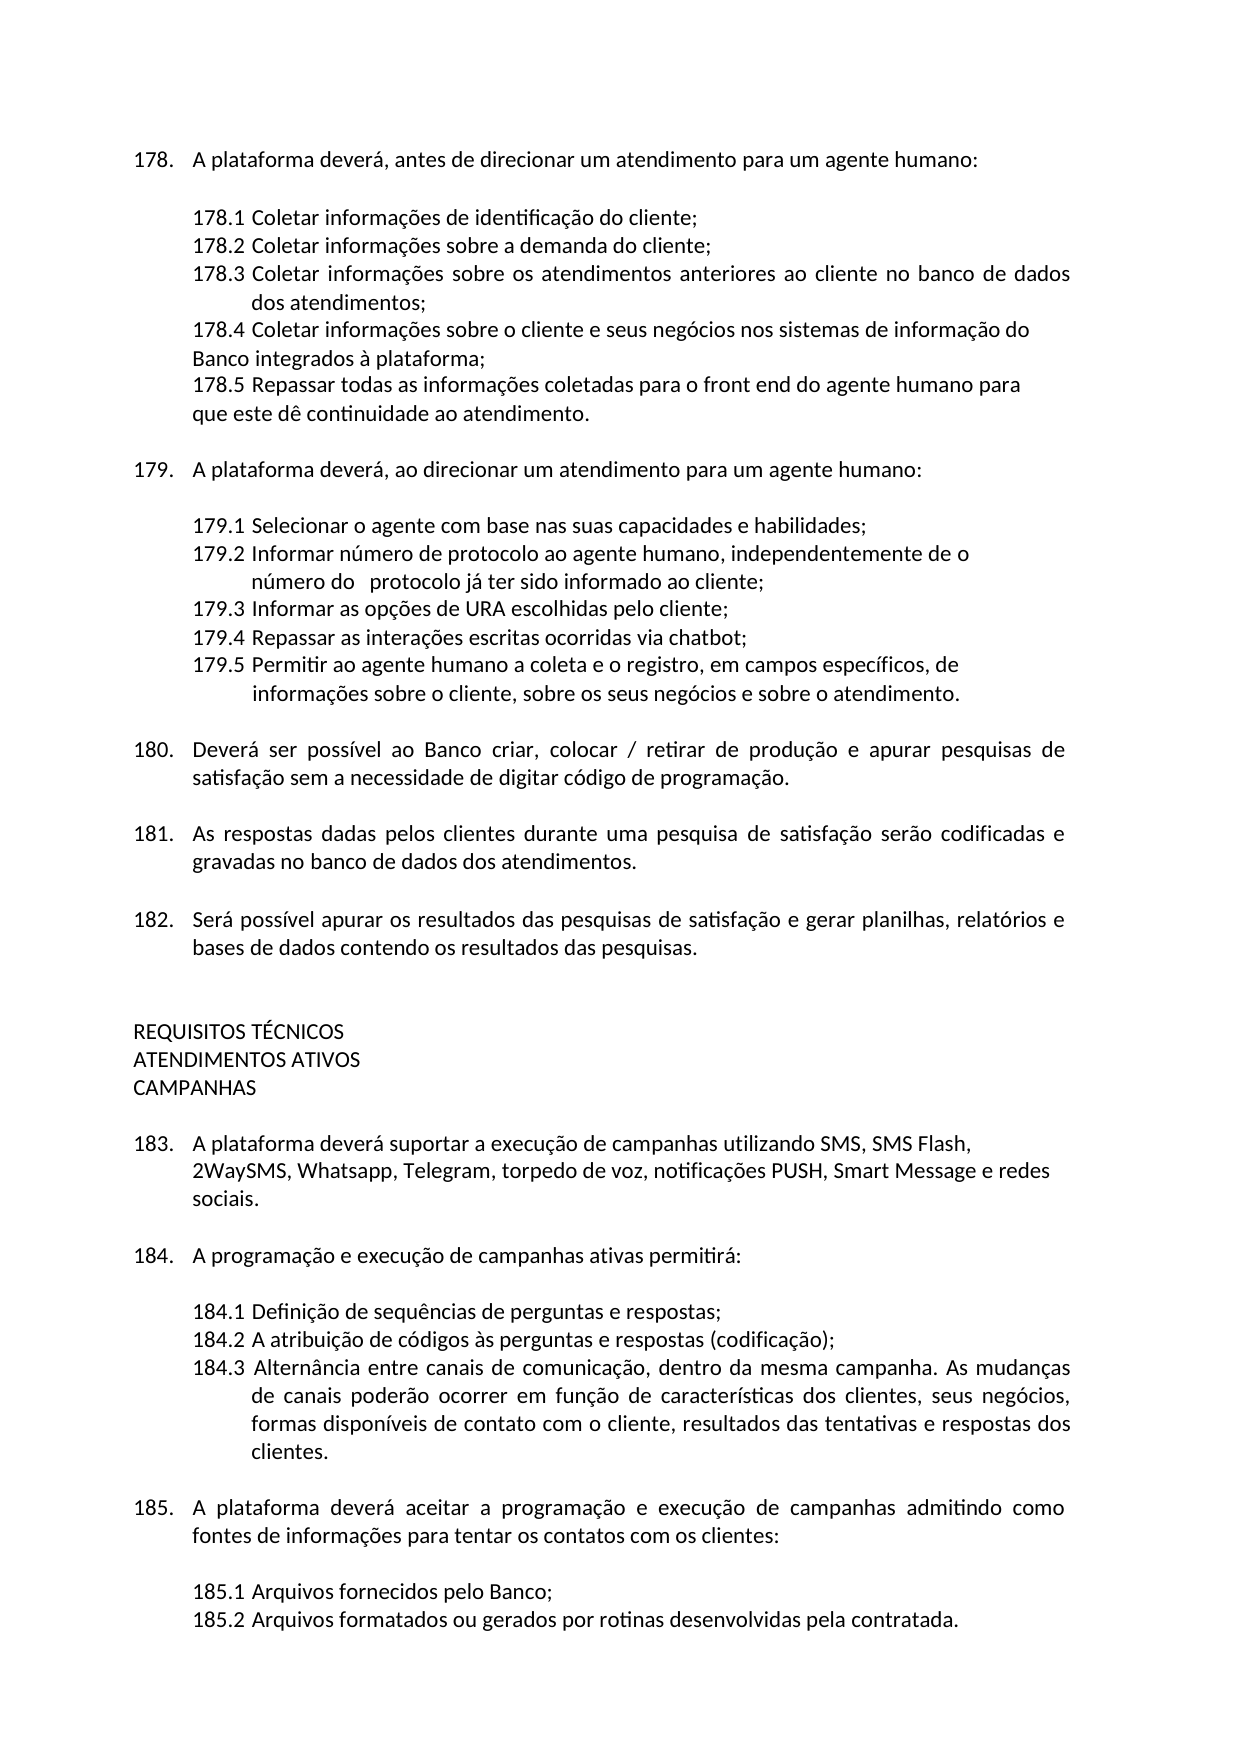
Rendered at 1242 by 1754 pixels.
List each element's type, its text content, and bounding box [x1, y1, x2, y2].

text 178.1 Coletar informações de identificação do cliente; [192, 203, 1079, 232]
text 179.1 Selecionar o agente com base nas suas capacidades e habilidades; [192, 511, 1079, 539]
text 180. Deverá ser possível ao Banco criar, colocar / retirar de produção e apurar pesquisas de satisfação sem a necessidade de digitar código de programação. [133, 735, 1071, 791]
text 178.4 Coletar informações sobre o cliente e seus negócios nos sistemas de informação do [192, 316, 1079, 344]
text REQUISITOS TÉCNICOS ATENDIMENTOS ATIVOS CAMPANHAS [133, 1017, 368, 1101]
text 184.1 Definição de sequências de perguntas e respostas; [192, 1297, 1079, 1325]
text 182. Será possível apurar os resultados das pesquisas de satisfação e gerar planilhas, relatórios e bases de dados contendo os resultados das pesquisas. [133, 905, 1071, 961]
text 178.3 Coletar informações sobre os atendimentos anteriores ao cliente no banco de dados dos atendimentos; [192, 259, 1071, 316]
text 185.2 Arquivos formatados ou gerados por rotinas desenvolvidas pela contratada. [192, 1605, 1079, 1633]
text Banco integrados à plataforma; [192, 344, 1079, 372]
text 184.3 Alternância entre canais de comunicação, dentro da mesma campanha. As mudanças de canais poderão ocorrer em função de características dos clientes, seus negócios, formas disponíveis de contato com o cliente, resultados das tentativas e respostas dos clientes. [192, 1353, 1071, 1465]
text 181. As respostas dadas pelos clientes durante uma pesquisa de satisfação serão codificadas e gravadas no banco de dados dos atendimentos. [133, 819, 1071, 875]
text informações sobre o cliente, sobre os seus negócios e sobre o atendimento. [247, 679, 965, 707]
text 179. A plataforma deverá, ao direcionar um atendimento para um agente humano: [133, 455, 1079, 483]
text 185. A plataforma deverá aceitar a programação e execução de campanhas admitindo como fontes de informações para tentar os contatos com os clientes: [133, 1493, 1071, 1549]
text 179.3 Informar as opções de URA escolhidas pelo cliente; [192, 596, 1079, 623]
text 179.4 Repassar as interações escritas ocorridas via chatbot; [192, 623, 1079, 651]
text 184.2 A atribuição de códigos às perguntas e respostas (codificação); [192, 1325, 1079, 1353]
text 178. A plataforma deverá, antes de direcionar um atendimento para um agente humano: [133, 145, 1079, 173]
text que este dê continuidade ao atendimento. [192, 399, 1079, 427]
text 185.1 Arquivos fornecidos pelo Banco; [192, 1577, 1079, 1605]
text 178.2 Coletar informações sobre a demanda do cliente; [192, 232, 1079, 259]
text 184. A programação e execução de campanhas ativas permitirá: [133, 1241, 1079, 1269]
text 183. A plataforma deverá suportar a execução de campanhas utilizando SMS, SMS Flash, 2WaySMS, Whatsapp, Telegram, torpedo de voz, notificações PUSH, Smart Message e redes sociais. [133, 1129, 1071, 1212]
text 179.5 Permitir ao agente humano a coleta e o registro, em campos específicos, de [192, 651, 1079, 679]
text 179.2 Informar número de protocolo ao agente humano, independentemente de o número do protocolo já ter sido informado ao cliente; [192, 539, 974, 596]
text 178.5 Repassar todas as informações coletadas para o front end do agente humano para [192, 372, 1079, 399]
